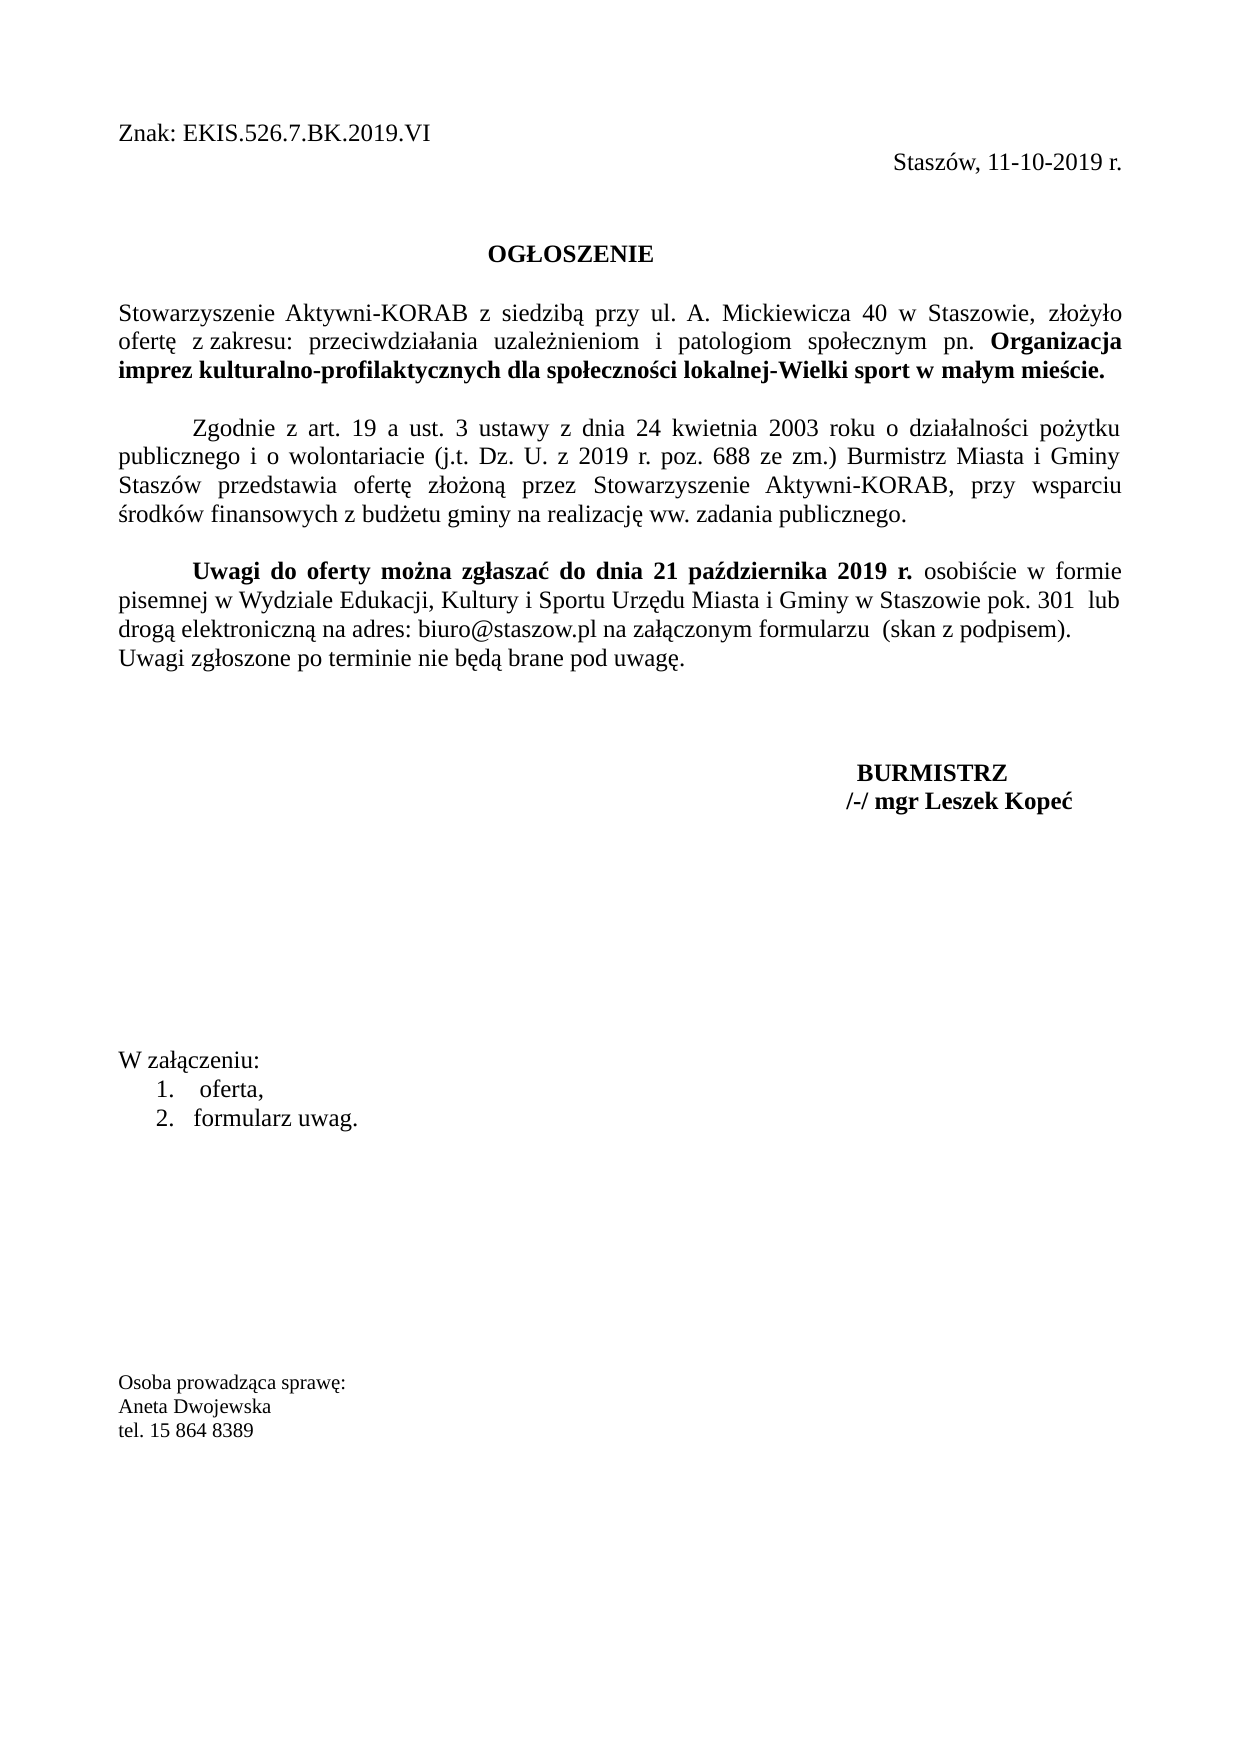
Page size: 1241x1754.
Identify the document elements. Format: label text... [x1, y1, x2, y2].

text OGŁOSZENIE [118, 238, 1122, 269]
text Uwagi do oferty można zgłaszać do dnia 21 października 2019 r. osobiście w formie pisemnej w Wydziale Edukacji, Kultury i Sportu Urzędu Miasta i Gminy w Staszowie pok. 301 lub drogą elektroniczną na adres: biuro@staszow.pl na załączonym formularzu (skan z podpisem). [118, 556, 1122, 643]
text Uwagi zgłoszone po terminie nie będą brane pod uwagę. [118, 643, 1122, 671]
text Aneta Dwojewska [118, 1394, 1122, 1418]
text W załączeniu: [118, 1045, 1122, 1074]
text tel. 15 864 8389 [118, 1418, 1122, 1442]
text /-/ mgr Leszek Kopeć [118, 786, 1122, 844]
text Osoba prowadząca sprawę: [118, 1370, 1122, 1394]
list formularz uwag. [156, 1103, 1122, 1131]
text BURMISTRZ [118, 758, 1122, 786]
text Znak: EKIS.526.7.BK.2019.VI [118, 118, 1122, 147]
text Zgodnie z art. 19 a ust. 3 ustawy z dnia 24 kwietnia 2003 roku o działalności pożytku publicznego i o wolontariacie (j.t. Dz. U. z 2019 r. poz. 688 ze zm.) Burmistrz Miasta i Gminy Staszów przedstawia ofertę złożoną przez Stowarzyszenie Aktywni-KORAB, przy wsparciu środków finansowych z budżetu gminy na realizację ww. zadania publicznego. [118, 413, 1122, 528]
text Staszów, 11-10-2019 r. [118, 147, 1122, 176]
text Stowarzyszenie Aktywni-KORAB z siedzibą przy ul. A. Mickiewicza 40 w Staszowie, złożyło ofertę z zakresu: przeciwdziałania uzależnieniom i patologiom społecznym pn. Organizacja imprez kulturalno-profilaktycznych dla społeczności lokalnej-Wielki sport w małym mieście. [118, 298, 1122, 384]
list oferta, [156, 1074, 1122, 1103]
